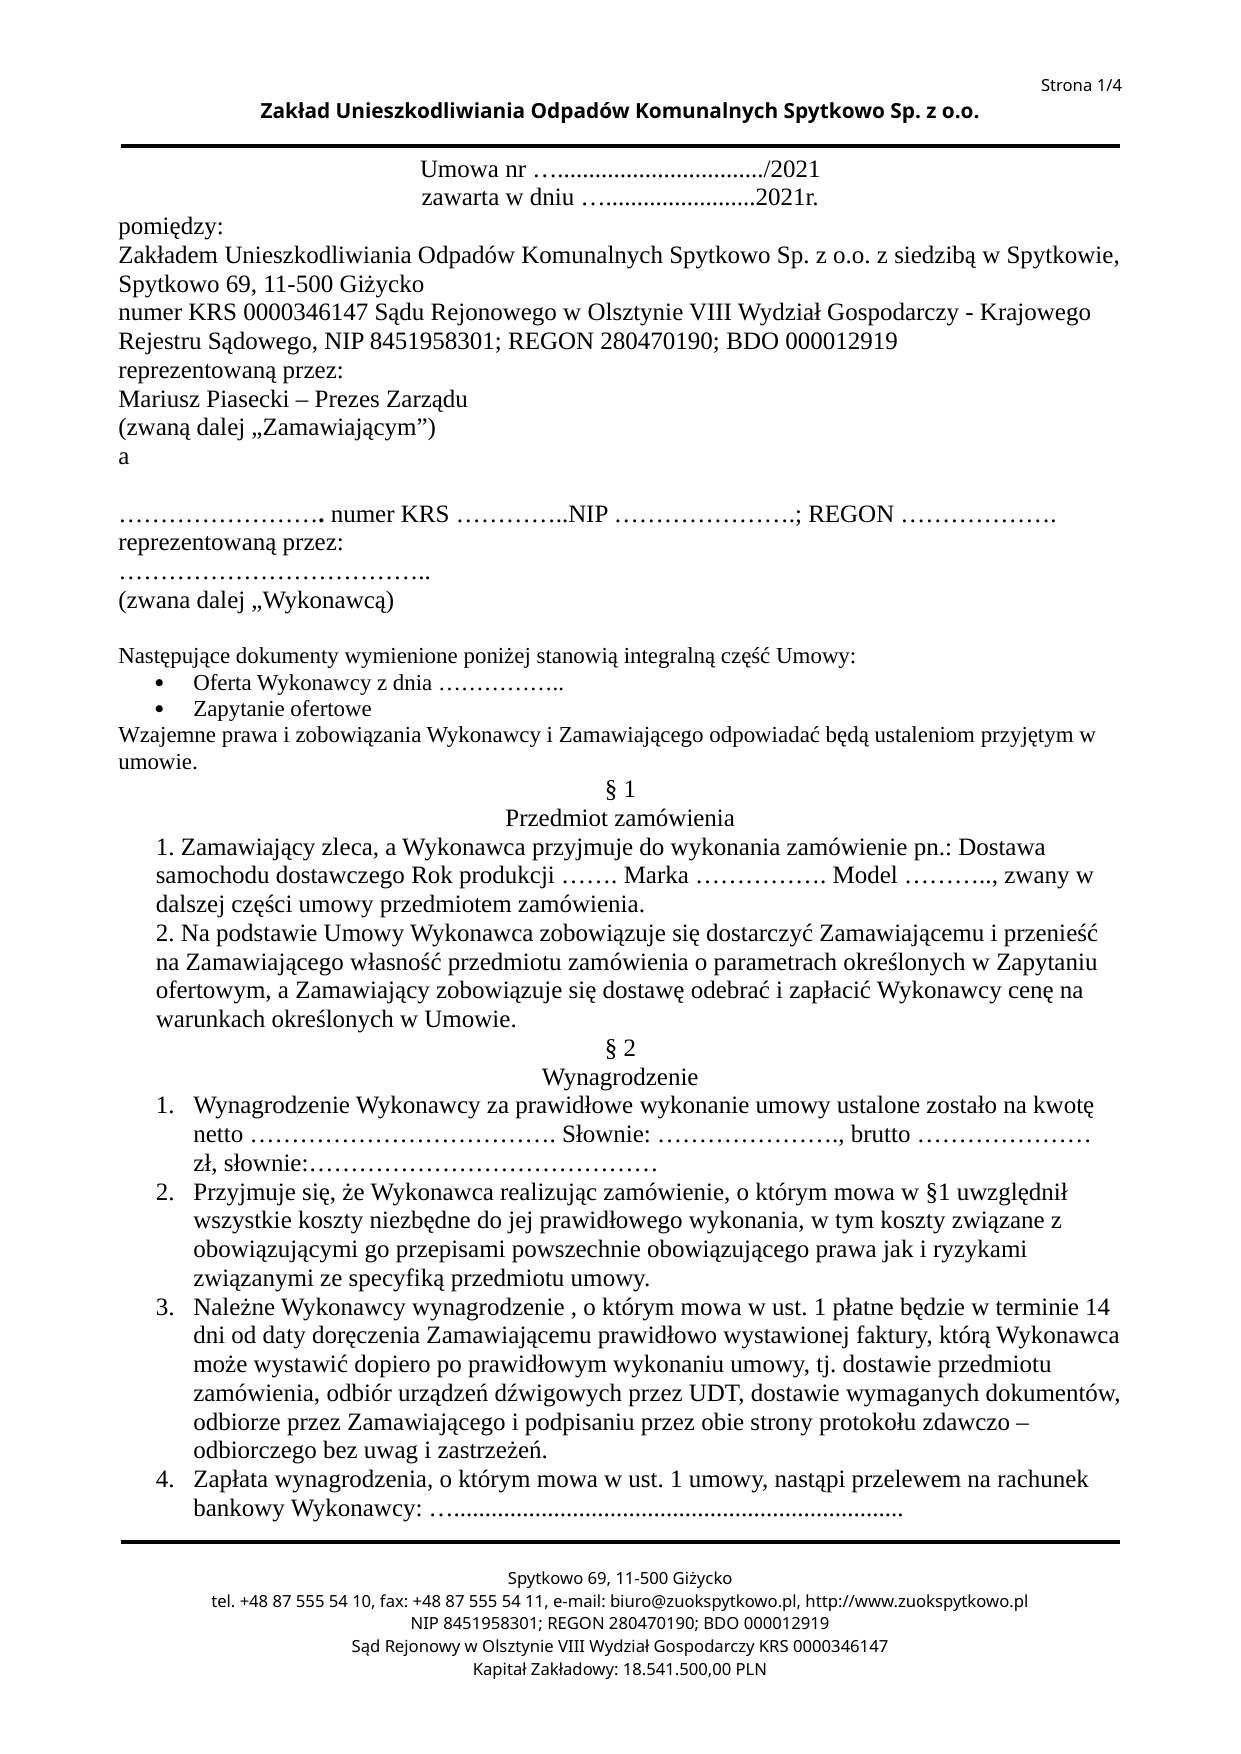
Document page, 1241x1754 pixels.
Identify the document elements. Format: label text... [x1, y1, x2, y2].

list Należne Wykonawcy wynagrodzenie , o którym mowa w ust. 1 płatne będzie w terminie 14 dni od daty doręczenia Zamawiającemu prawidłowo wystawionej faktury, którą Wykonawca może wystawić dopiero po prawidłowym wykonaniu umowy, tj. dostawie przedmiotu zamówienia, odbiór urządzeń dźwigowych przez UDT, dostawie wymaganych dokumentów, odbiorze przez Zamawiającego i podpisaniu przez obie strony protokołu zdawczo – odbiorczego bez uwag i zastrzeżeń. [156, 1292, 1122, 1464]
text § 2 [118, 1033, 1122, 1062]
text 1. Zamawiający zleca, a Wykonawca przyjmuje do wykonania zamówienie pn.: Dostawa samochodu dostawczego Rok produkcji ……. Marka ……………. Model ……….., zwany w dalszej części umowy przedmiotem zamówienia. [156, 832, 1122, 918]
text reprezentowaną przez: [118, 527, 1122, 556]
list Zapłata wynagrodzenia, o którym mowa w ust. 1 umowy, nastąpi przelewem na rachunek bankowy Wykonawcy: …........................................................................ [156, 1464, 1122, 1522]
list Zapytanie ofertowe [156, 695, 1122, 721]
text pomiędzy: [118, 211, 1122, 240]
text reprezentowaną przez: [118, 355, 1122, 384]
list Wynagrodzenie Wykonawcy za prawidłowe wykonanie umowy ustalone zostało na kwotę netto ………………………………. Słownie: …………………., brutto ………………… zł, słownie:…………………………………… [156, 1090, 1122, 1177]
text numer KRS 0000346147 Sądu Rejonowego w Olsztynie VIII Wydział Gospodarczy - Krajowego Rejestru Sądowego, NIP 8451958301; REGON 280470190; BDO 000012919 [118, 297, 1122, 355]
text (zwana dalej „Wykonawcą) [118, 585, 1122, 614]
text zawarta w dniu …........................2021r. [118, 182, 1122, 211]
text 2. Na podstawie Umowy Wykonawca zobowiązuje się dostarczyć Zamawiającemu i przenieść na Zamawiającego własność przedmiotu zamówienia o parametrach określonych w Zapytaniu ofertowym, a Zamawiający zobowiązuje się dostawę odebrać i zapłacić Wykonawcy cenę na warunkach określonych w Umowie. [156, 918, 1122, 1033]
text Przedmiot zamówienia [118, 803, 1122, 832]
text Wzajemne prawa i zobowiązania Wykonawcy i Zamawiającego odpowiadać będą ustaleniom przyjętym w umowie. [118, 721, 1122, 774]
list Oferta Wykonawcy z dnia …………….. [156, 669, 1122, 695]
text a [118, 441, 1122, 470]
text § 1 [118, 774, 1122, 803]
text Mariusz Piasecki – Prezes Zarządu [118, 384, 1122, 412]
text Zakładem Unieszkodliwiania Odpadów Komunalnych Spytkowo Sp. z o.o. z siedzibą w Spytkowie, Spytkowo 69, 11-500 Giżycko [118, 240, 1122, 297]
list Przyjmuje się, że Wykonawca realizując zamówienie, o którym mowa w §1 uwzględnił wszystkie koszty niezbędne do jej prawidłowego wykonania, w tym koszty związane z obowiązującymi go przepisami powszechnie obowiązującego prawa jak i ryzykami związanymi ze specyfiką przedmiotu umowy. [156, 1177, 1122, 1292]
text Wynagrodzenie [118, 1062, 1122, 1090]
text Następujące dokumenty wymienione poniżej stanowią integralną część Umowy: [118, 642, 1122, 669]
text Umowa nr …................................./2021 [118, 154, 1122, 182]
text (zwaną dalej „Zamawiającym”) [118, 412, 1122, 441]
text ……………………………….. [118, 556, 1122, 585]
text ……………………. numer KRS …………..NIP ………………….; REGON ………………. [118, 499, 1122, 527]
